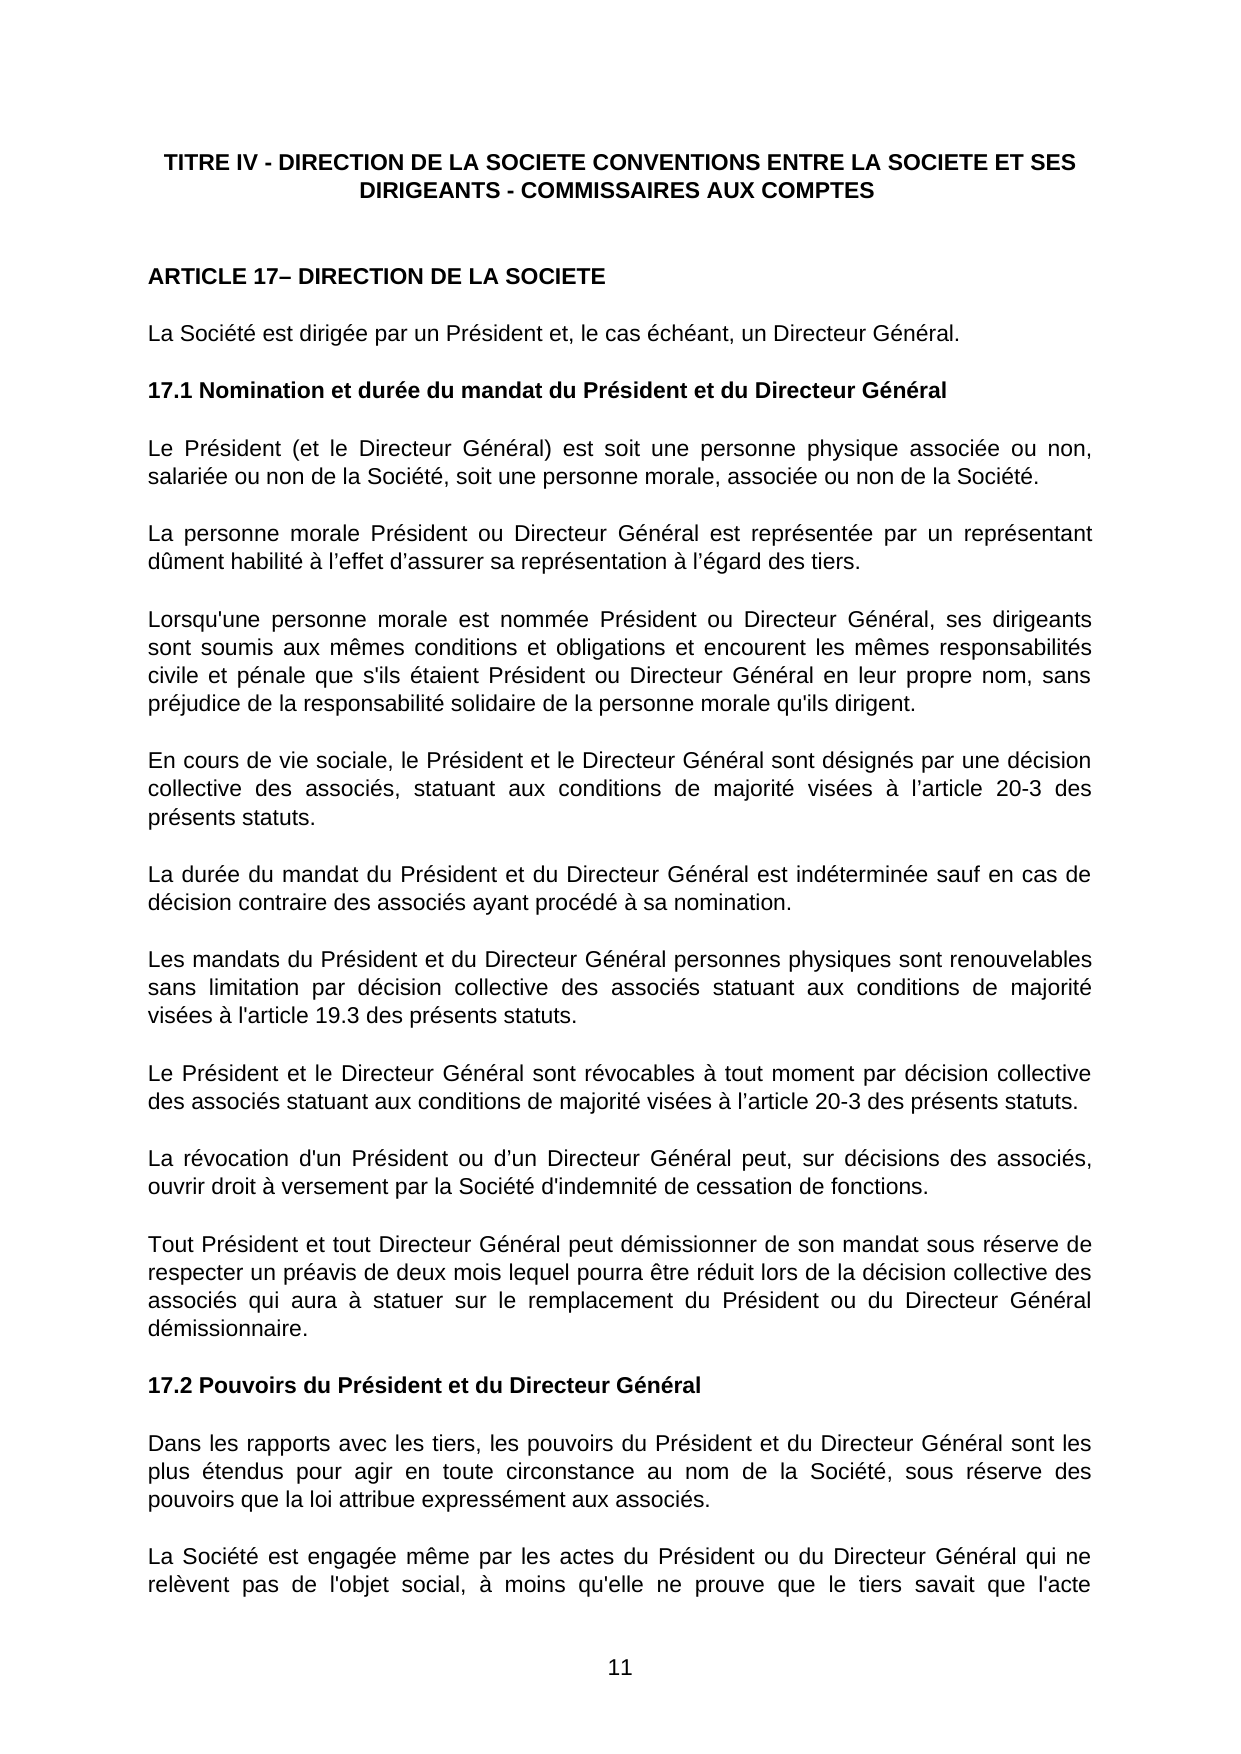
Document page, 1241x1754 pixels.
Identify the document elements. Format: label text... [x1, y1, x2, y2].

text La Société est dirigée par un Président et, le cas échéant, un Directeur Général. [148, 318, 1093, 347]
text Lorsqu'une personne morale est nommée Président ou Directeur Général, ses dirigeants sont soumis aux mêmes conditions et obligations et encourent les mêmes responsabilités civile et pénale que s'ils étaient Président ou Directeur Général en leur propre nom, sans préjudice de la responsabilité solidaire de la personne morale qu'ils dirigent. [148, 604, 1093, 716]
text 17.1 Nomination et durée du mandat du Président et du Directeur Général [148, 376, 1093, 404]
text La Société est engagée même par les actes du Président ou du Directeur Général qui ne relèvent pas de l'objet social, à moins qu'elle ne prouve que le tiers savait que l'acte [148, 1541, 1093, 1598]
text La révocation d'un Président ou d’un Directeur Général peut, sur décisions des associés, ouvrir droit à versement par la Société d'indemnité de cessation de fonctions. [148, 1143, 1093, 1200]
text Dans les rapports avec les tiers, les pouvoirs du Président et du Directeur Général sont les plus étendus pour agir en toute circonstance au nom de la Société, sous réserve des pouvoirs que la loi attribue expressément aux associés. [148, 1428, 1093, 1512]
text Le Président et le Directeur Général sont révocables à tout moment par décision collective des associés statuant aux conditions de majorité visées à l’article 20-3 des présents statuts. [148, 1058, 1093, 1114]
text En cours de vie sociale, le Président et le Directeur Général sont désignés par une décision collective des associés, statuant aux conditions de majorité visées à l’article 20-3 des présents statuts. [148, 746, 1093, 830]
text TITRE IV - DIRECTION DE LA SOCIETE CONVENTIONS ENTRE LA SOCIETE ET SES DIRIGEANTS - COMMISSAIRES AUX COMPTES [148, 148, 1093, 204]
text ARTICLE 17– DIRECTION DE LA SOCIETE [148, 233, 1093, 289]
text Le Président (et le Directeur Général) est soit une personne physique associée ou non, salariée ou non de la Société, soit une personne morale, associée ou non de la Société. [148, 433, 1093, 489]
text 17.2 Pouvoirs du Président et du Directeur Général [148, 1371, 1093, 1399]
text Les mandats du Président et du Directeur Général personnes physiques sont renouvelables sans limitation par décision collective des associés statuant aux conditions de majorité visées à l'article 19.3 des présents statuts. [148, 944, 1093, 1029]
text La personne morale Président ou Directeur Général est représentée par un représentant dûment habilité à l’effet d’assurer sa représentation à l’égard des tiers. [148, 518, 1093, 575]
text La durée du mandat du Président et du Directeur Général est indéterminée sauf en cas de décision contraire des associés ayant procédé à sa nomination. [148, 859, 1093, 915]
text Tout Président et tout Directeur Général peut démissionner de son mandat sous réserve de respecter un préavis de deux mois lequel pourra être réduit lors de la décision collective des associés qui aura à statuer sur le remplacement du Président ou du Directeur Général démissionnaire. [148, 1229, 1093, 1341]
